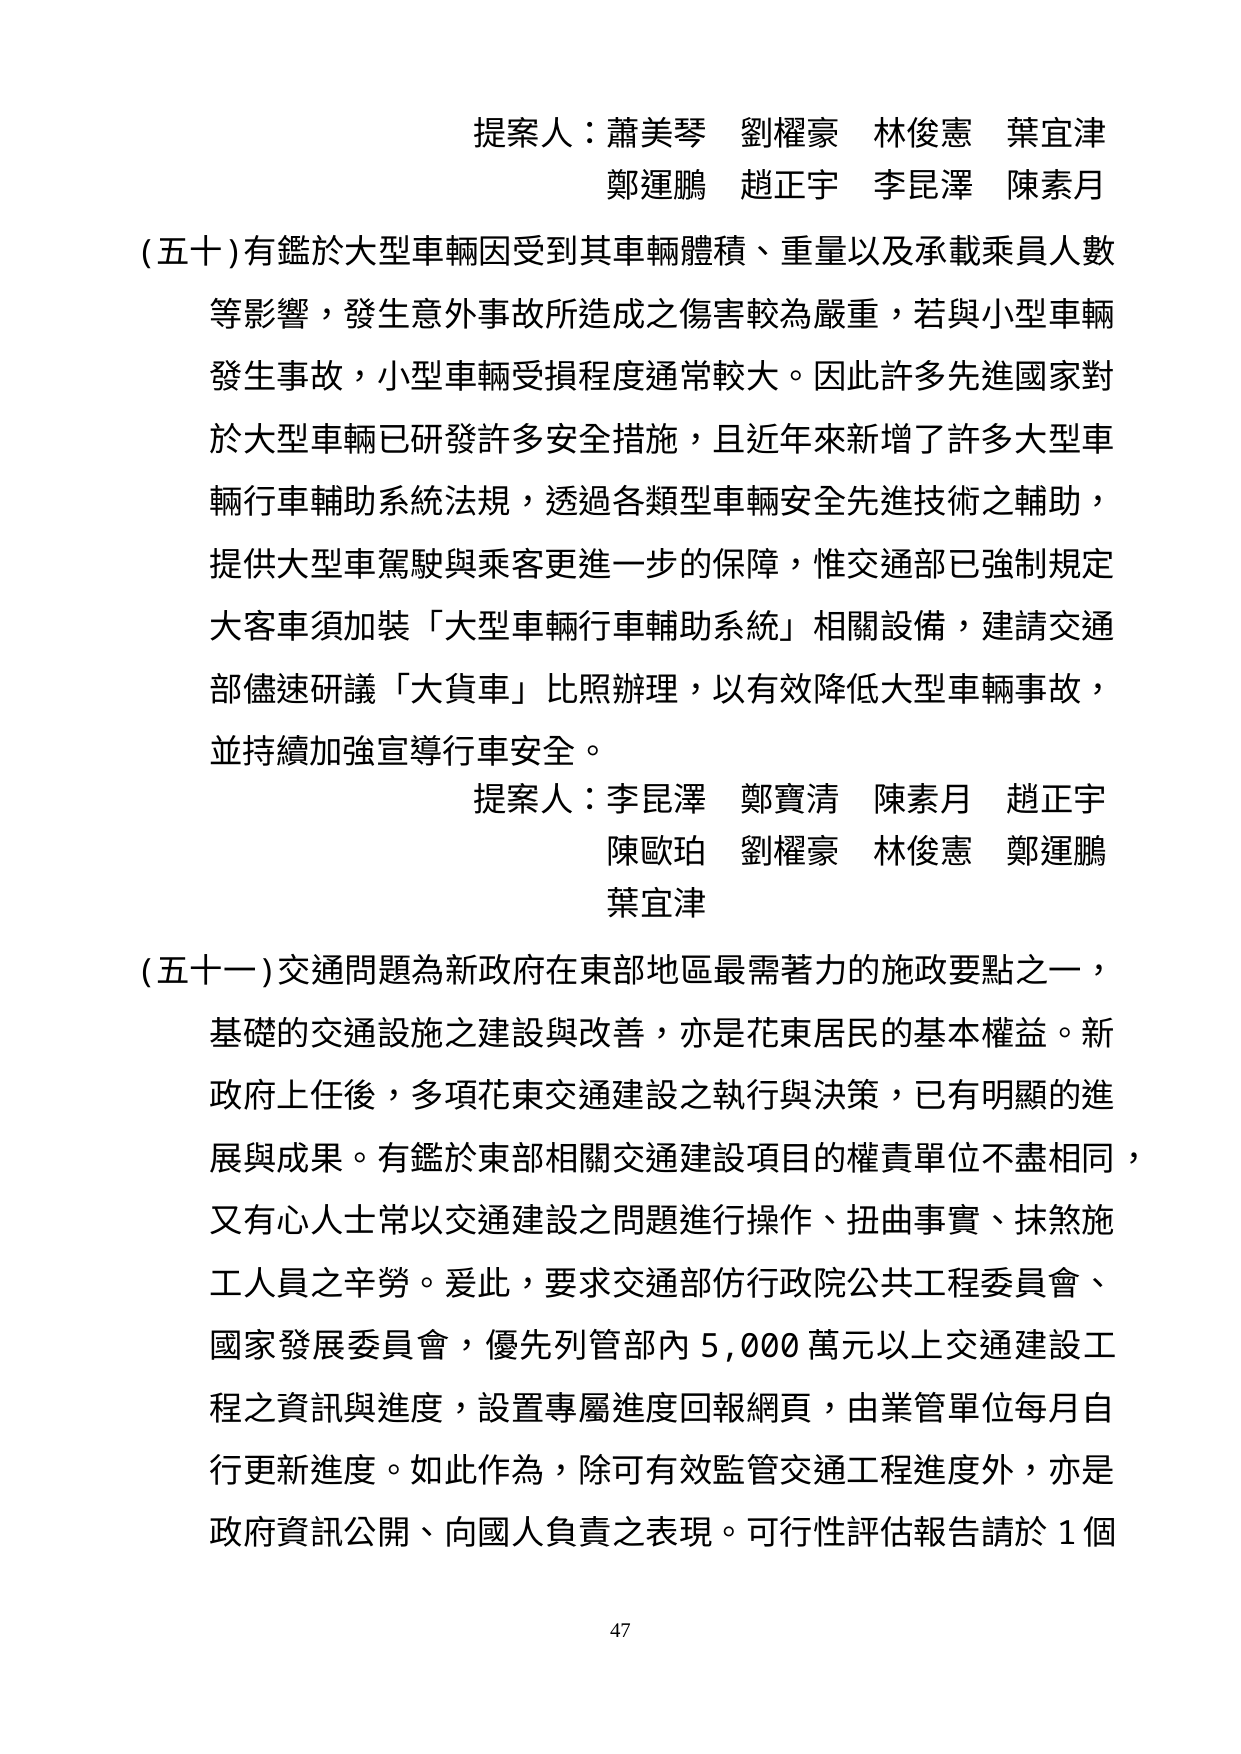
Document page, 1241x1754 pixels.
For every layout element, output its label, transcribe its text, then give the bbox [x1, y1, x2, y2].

text (五十)有鑑於大型車輛因受到其車輛體積、重量以及承載乘員人數等影響，發生意外事故所造成之傷害較為嚴重，若與小型車輛發生事故，小型車輛受損程度通常較大。因此許多先進國家對於大型車輛已研發許多安全措施，且近年來新增了許多大型車輛行車輔助系統法規，透過各類型車輛安全先進技術之輔助，提供大型車駕駛與乘客更進一步的保障，惟交通部已強制規定大客車須加裝「大型車輛行車輔助系統」相關設備，建請交通部儘速研議「大貨車」比照辦理，以有效降低大型車輛事故，並持續加強宣導行車安全。 [136, 207, 1117, 770]
text (五十一)交通問題為新政府在東部地區最需著力的施政要點之一，基礎的交通設施之建設與改善，亦是花東居民的基本權益。新政府上任後，多項花東交通建設之執行與決策，已有明顯的進展與成果。有鑑於東部相關交通建設項目的權責單位不盡相同，又有心人士常以交通建設之問題進行操作、扭曲事實、抹煞施工人員之辛勞。爰此，要求交通部仿行政院公共工程委員會、國家發展委員會，優先列管部內5,000萬元以上交通建設工程之資訊與進度，設置專屬進度回報網頁，由業管單位每月自行更新進度。如此作為，除可有效監管交通工程進度外，亦是政府資訊公開、向國人負責之表現。可行性評估報告請於1個月內送交立法院交通委員會。 [136, 926, 1117, 1551]
text 提案人：李昆澤 鄭寶清 陳素月 趙正宇 陳歐珀 劉櫂豪 林俊憲 鄭運鵬 葉宜津 [473, 770, 1117, 926]
text 提案人：蕭美琴 劉櫂豪 林俊憲 葉宜津 鄭運鵬 趙正宇 李昆澤 陳素月 [473, 103, 1117, 207]
